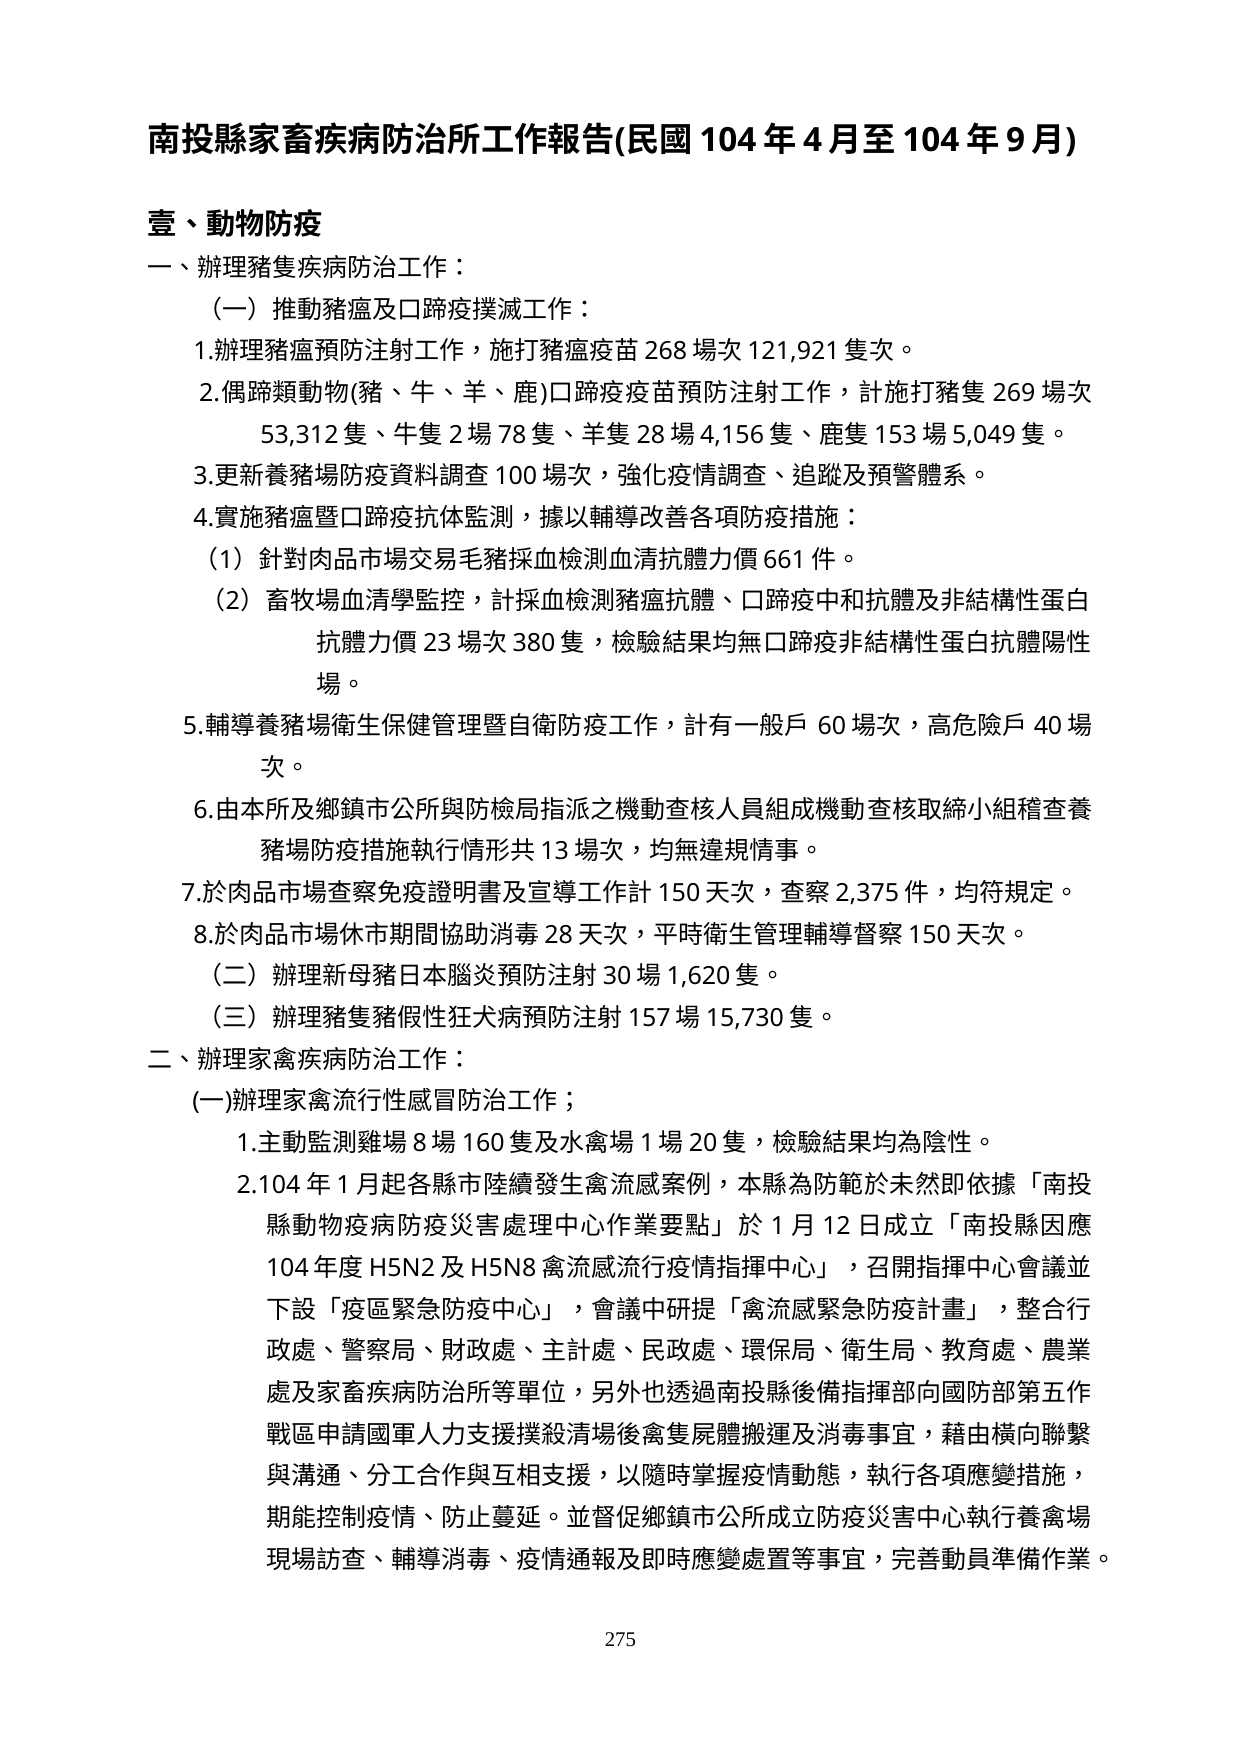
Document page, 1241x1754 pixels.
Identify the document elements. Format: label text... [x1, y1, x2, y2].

text 1.辦理豬瘟預防注射工作，施打豬瘟疫苗268場次121,921隻次。 [148, 326, 1092, 368]
text 5.輔導養豬場衛生保健管理暨自衛防疫工作，計有一般戶60場次，高危險戶40場次。 [123, 701, 1092, 785]
text （三）辦理豬隻豬假性狂犬病預防注射157場15,730隻。 [198, 993, 1092, 1035]
text （1）針對肉品市場交易毛豬採血檢測血清抗體力價661件。 [135, 535, 1092, 576]
text 8.於肉品市場休市期間協助消毒28天次，平時衛生管理輔導督察150天次。 [148, 910, 1092, 951]
text 二、辦理家禽疾病防治工作： [148, 1035, 1092, 1076]
text 壹、動物防疫 [148, 201, 1092, 243]
text 4.實施豬瘟暨口蹄疫抗体監測，據以輔導改善各項防疫措施： [148, 493, 1092, 535]
text （2）畜牧場血清學監控，計採血檢測豬瘟抗體、口蹄疫中和抗體及非結構性蛋白抗體力價23場次380隻，檢驗結果均無口蹄疫非結構性蛋白抗體陽性場。 [148, 576, 1092, 701]
text 6.由本所及鄉鎮市公所與防檢局指派之機動查核人員組成機動查核取締小組稽查養豬場防疫措施執行情形共13場次，均無違規情事。 [148, 785, 1092, 868]
text （二）辦理新母豬日本腦炎預防注射30場1,620隻。 [198, 951, 1092, 993]
text 一、辦理豬隻疾病防治工作： [148, 243, 1092, 285]
text 3.更新養豬場防疫資料調查100場次，強化疫情調查、追蹤及預警體系。 [148, 451, 1092, 493]
text 南投縣家畜疾病防治所工作報告(民國104年4月至104年9月) [148, 118, 1092, 160]
text 1.主動監測雞場8場160隻及水禽場1場20隻，檢驗結果均為陰性。 [236, 1118, 1077, 1160]
text （一）推動豬瘟及口蹄疫撲滅工作： [198, 285, 1092, 326]
text 2.104年1月起各縣市陸續發生禽流感案例，本縣為防範於未然即依據「南投縣動物疫病防疫災害處理中心作業要點」於1月12日成立「南投縣因應104年度H5N2及H5N8禽流感流行疫情指揮中心」，召開指揮中心會議並下設「疫區緊急防疫中心」，會議中研提「禽流感緊急防疫計畫」，整合行政處、警察局、財政處、主計處、民政處、環保局、衛生局、教育處、農業處及家畜疾病防治所等單位，另外也透過南投縣後備指揮部向國防部第五作戰區申請國軍人力支援撲殺清場後禽隻屍體搬運及消毒事宜，藉由橫向聯繫與溝通、分工合作與互相支援，以隨時掌握疫情動態，執行各項應變措施，期能控制疫情、防止蔓延。並督促鄉鎮市公所成立防疫災害中心執行養禽場現場訪查、輔導消毒、疫情通報及即時應變處置等事宜，完善動員準備作業。 [236, 1160, 1092, 1576]
text 7.於肉品市場查察免疫證明書及宣導工作計150天次，查察2,375件，均符規定。 [123, 868, 1092, 910]
text 2.偶蹄類動物(豬、牛、羊、鹿)口蹄疫疫苗預防注射工作，計施打豬隻269場次53,312隻、牛隻2場78隻、羊隻28場4,156隻、鹿隻153場5,049隻。 [148, 368, 1092, 451]
text (一)辦理家禽流行性感冒防治工作； [148, 1076, 1092, 1118]
